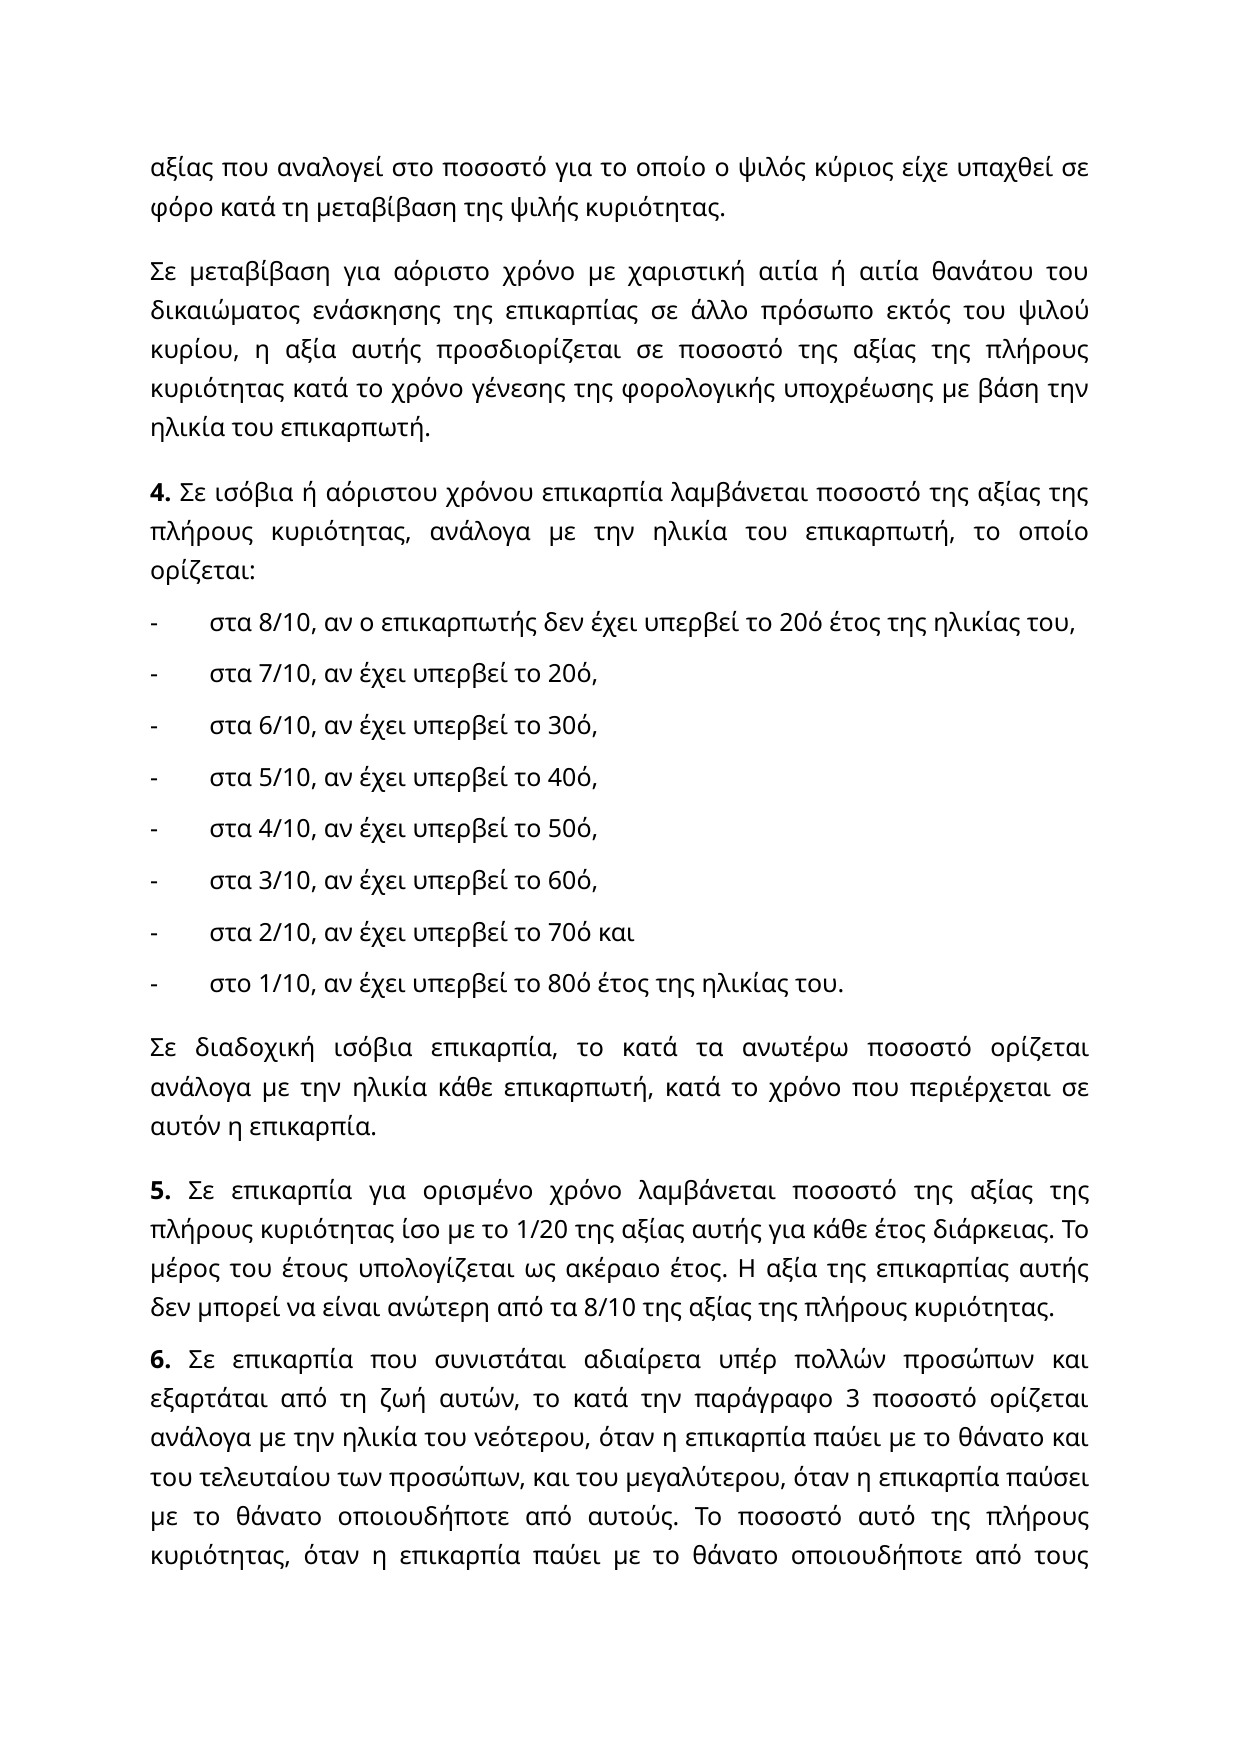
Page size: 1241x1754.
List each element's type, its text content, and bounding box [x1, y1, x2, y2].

text Σε διαδοχική ισόβια επικαρπία, το κατά τα ανωτέρω ποσοστό ορίζεται ανάλογα με την ηλικία κάθε επικαρπωτή, κατά το χρόνο που περιέρχεται σε αυτόν η επικαρπία. [150, 1030, 1090, 1142]
list - στα 4/10, αν έχει υπερβεί το 50ό, [150, 811, 1090, 845]
list - στα 2/10, αν έχει υπερβεί το 70ό και [150, 914, 1090, 948]
text 4. Σε ισόβια ή αόριστου χρόνου επικαρπία λαμβάνεται ποσοστό της αξίας της πλήρους κυριότητας, ανάλογα με την ηλικία του επικαρπωτή, το οποίο ορίζεται: [150, 474, 1090, 587]
text 5. Σε επικαρπία για ορισμένο χρόνο λαμβάνεται ποσοστό της αξίας της πλήρους κυριότητας ίσο με το 1/20 της αξίας αυτής για κάθε έτος διάρκειας. Το μέρος του έτους υπολογίζεται ως ακέραιο έτος. Η αξία της επικαρπίας αυτής δεν μπορεί να είναι ανώτερη από τα 8/10 της αξίας της πλήρους κυριότητας. [150, 1172, 1090, 1324]
list - στα 6/10, αν έχει υπερβεί το 30ό, [150, 707, 1090, 742]
text 6. Σε επικαρπία που συνιστάται αδιαίρετα υπέρ πολλών προσώπων και εξαρτάται από τη ζωή αυτών, το κατά την παράγραφο 3 ποσοστό ορίζεται ανάλογα με την ηλικία του νεότερου, όταν η επικαρπία παύει με το θάνατο και του τελευταίου των προσώπων, και του μεγαλύτερου, όταν η επικαρπία παύσει με το θάνατο οποιουδήποτε από αυτούς. Το ποσοστό αυτό της πλήρους κυριότητας, όταν η επικαρπία παύει με το θάνατο οποιουδήποτε από τους [150, 1342, 1090, 1572]
list - στα 3/10, αν έχει υπερβεί το 60ό, [150, 862, 1090, 897]
list - στα 5/10, αν έχει υπερβεί το 40ό, [150, 759, 1090, 793]
text Σε μεταβίβαση για αόριστο χρόνο με χαριστική αιτία ή αιτία θανάτου του δικαιώματος ενάσκησης της επικαρπίας σε άλλο πρόσωπο εκτός του ψιλού κυρίου, η αξία αυτής προσδιορίζεται σε ποσοστό της αξίας της πλήρους κυριότητας κατά το χρόνο γένεσης της φορολογικής υποχρέωσης με βάση την ηλικία του επικαρπωτή. [150, 253, 1090, 444]
text αξίας που αναλογεί στο ποσοστό για το οποίο ο ψιλός κύριος είχε υπαχθεί σε φόρο κατά τη μεταβίβαση της ψιλής κυριότητας. [150, 150, 1090, 223]
list - στα 7/10, αν έχει υπερβεί το 20ό, [150, 656, 1090, 690]
list - στο 1/10, αν έχει υπερβεί το 80ό έτος της ηλικίας του. [150, 966, 1090, 1000]
list - στα 8/10, αν ο επικαρπωτής δεν έχει υπερβεί το 20ό έτος της ηλικίας του, [150, 604, 1090, 638]
